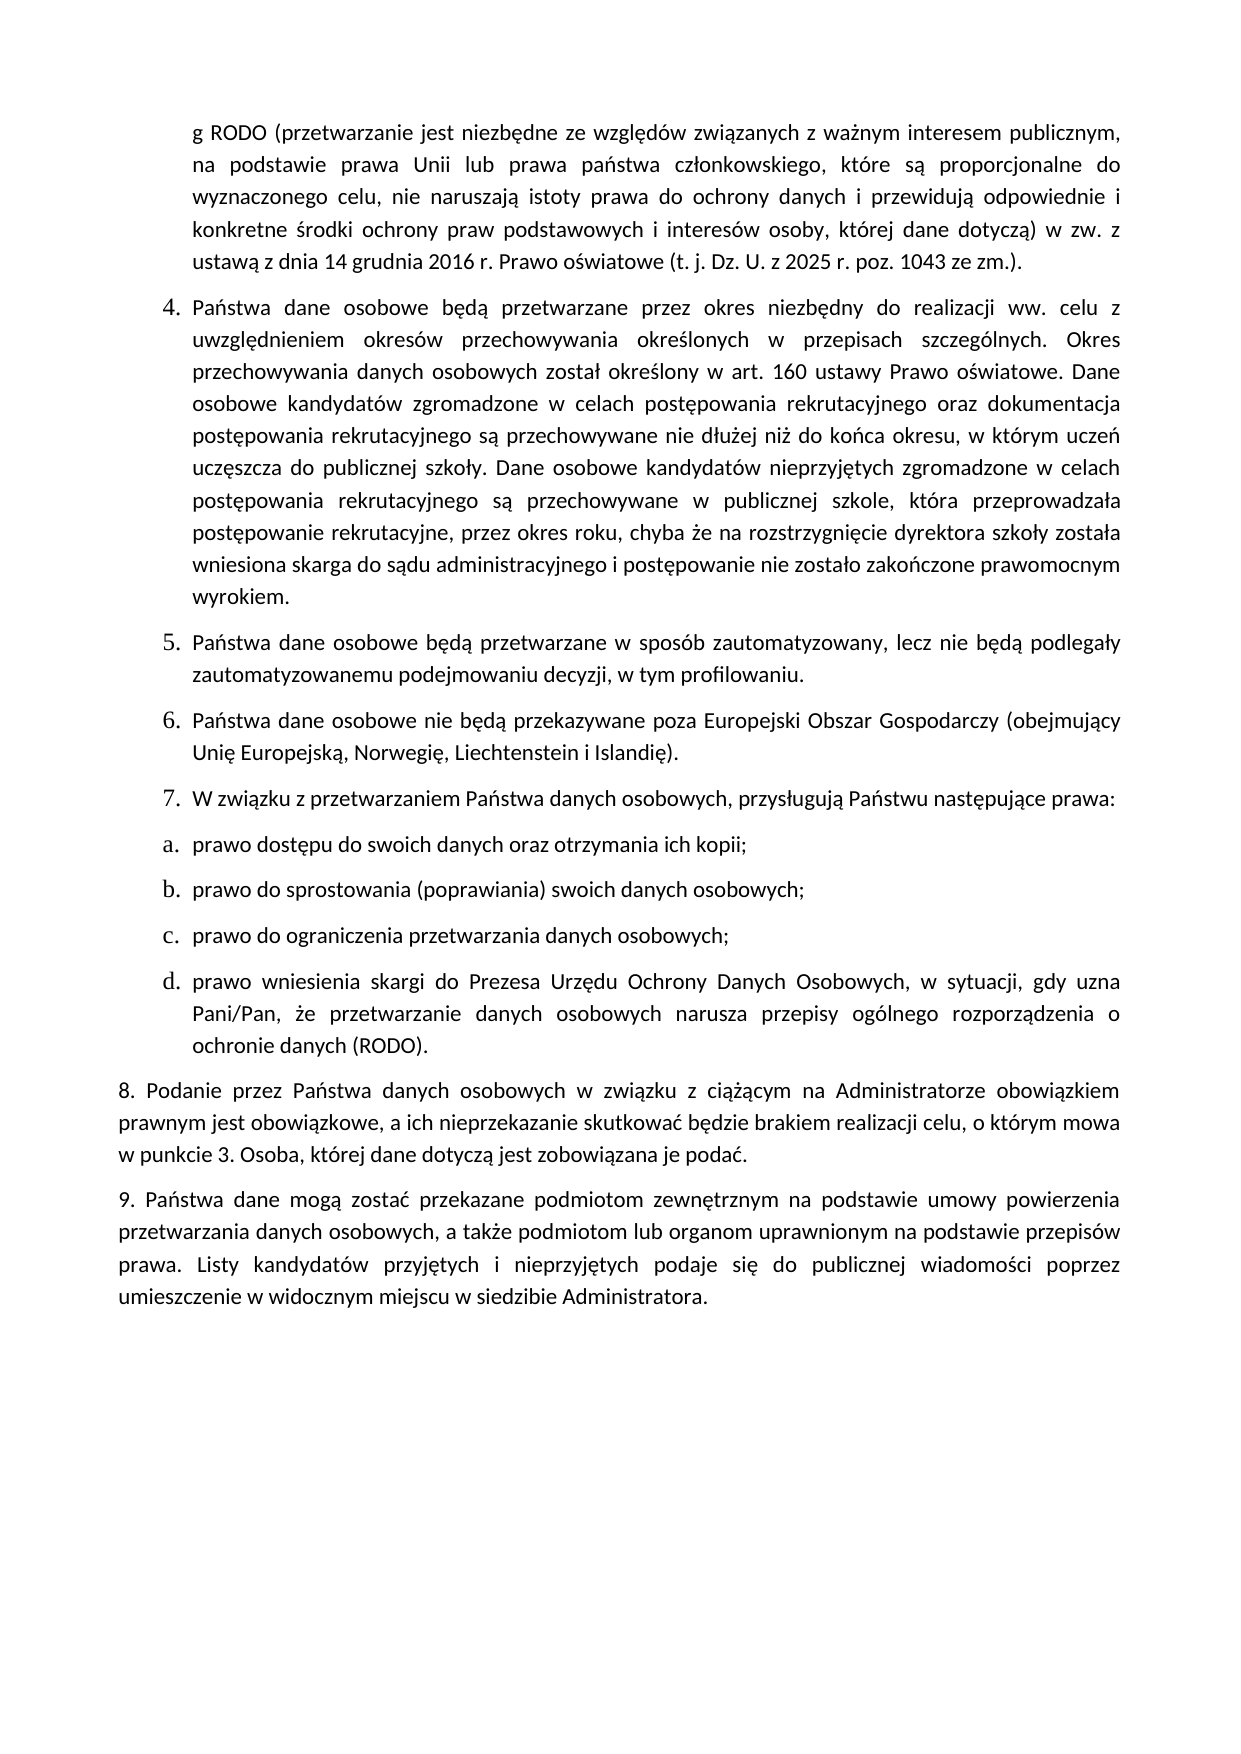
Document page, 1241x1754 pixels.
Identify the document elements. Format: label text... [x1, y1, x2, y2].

list Państwa dane osobowe będą przetwarzane przez okres niezbędny do realizacji ww. celu z uwzględnieniem okresów przechowywania określonych w przepisach szczególnych. Okres przechowywania danych osobowych został określony w art. 160 ustawy Prawo oświatowe. Dane osobowe kandydatów zgromadzone w celach postępowania rekrutacyjnego oraz dokumentacja postępowania rekrutacyjnego są przechowywane nie dłużej niż do końca okresu, w którym uczeń uczęszcza do publicznej szkoły. Dane osobowe kandydatów nieprzyjętych zgromadzone w celach postępowania rekrutacyjnego są przechowywane w publicznej szkole, która przeprowadzała postępowanie rekrutacyjne, przez okres roku, chyba że na rozstrzygnięcie dyrektora szkoły została wniesiona skarga do sądu administracyjnego i postępowanie nie zostało zakończone prawomocnym wyrokiem. [162, 292, 1122, 610]
list Państwa dane osobowe nie będą przekazywane poza Europejski Obszar Gospodarczy (obejmujący Unię Europejską, Norwegię, Liechtenstein i Islandię). [162, 705, 1122, 766]
list prawo dostępu do swoich danych oraz otrzymania ich kopii; [162, 829, 1122, 858]
list g RODO (przetwarzanie jest niezbędne ze względów związanych z ważnym interesem publicznym, na podstawie prawa Unii lub prawa państwa członkowskiego, które są proporcjonalne do wyznaczonego celu, nie naruszają istoty prawa do ochrony danych i przewidują odpowiednie i konkretne środki ochrony praw podstawowych i interesów osoby, której dane dotyczą) w zw. z ustawą z dnia 14 grudnia 2016 r. Prawo oświatowe (t. j. Dz. U. z 2025 r. poz. 1043 ze zm.). [162, 118, 1122, 275]
list prawo wniesienia skargi do Prezesa Urzędu Ochrony Danych Osobowych, w sytuacji, gdy uzna Pani/Pan, że przetwarzanie danych osobowych narusza przepisy ogólnego rozporządzenia o ochronie danych (RODO). [162, 966, 1122, 1059]
list W związku z przetwarzaniem Państwa danych osobowych, przysługują Państwu następujące prawa: [162, 783, 1122, 812]
list prawo do ograniczenia przetwarzania danych osobowych; [162, 920, 1122, 949]
text 8. Podanie przez Państwa danych osobowych w związku z ciążącym na Administratorze obowiązkiem prawnym jest obowiązkowe, a ich nieprzekazanie skutkować będzie brakiem realizacji celu, o którym mowa w punkcie 3. Osoba, której dane dotyczą jest zobowiązana je podać. [118, 1076, 1122, 1169]
list prawo do sprostowania (poprawiania) swoich danych osobowych; [162, 874, 1122, 903]
text 9. Państwa dane mogą zostać przekazane podmiotom zewnętrznym na podstawie umowy powierzenia przetwarzania danych osobowych, a także podmiotom lub organom uprawnionym na podstawie przepisów prawa. Listy kandydatów przyjętych i nieprzyjętych podaje się do publicznej wiadomości poprzez umieszczenie w widocznym miejscu w siedzibie Administratora. [118, 1185, 1122, 1310]
list Państwa dane osobowe będą przetwarzane w sposób zautomatyzowany, lecz nie będą podlegały zautomatyzowanemu podejmowaniu decyzji, w tym profilowaniu. [162, 627, 1122, 688]
